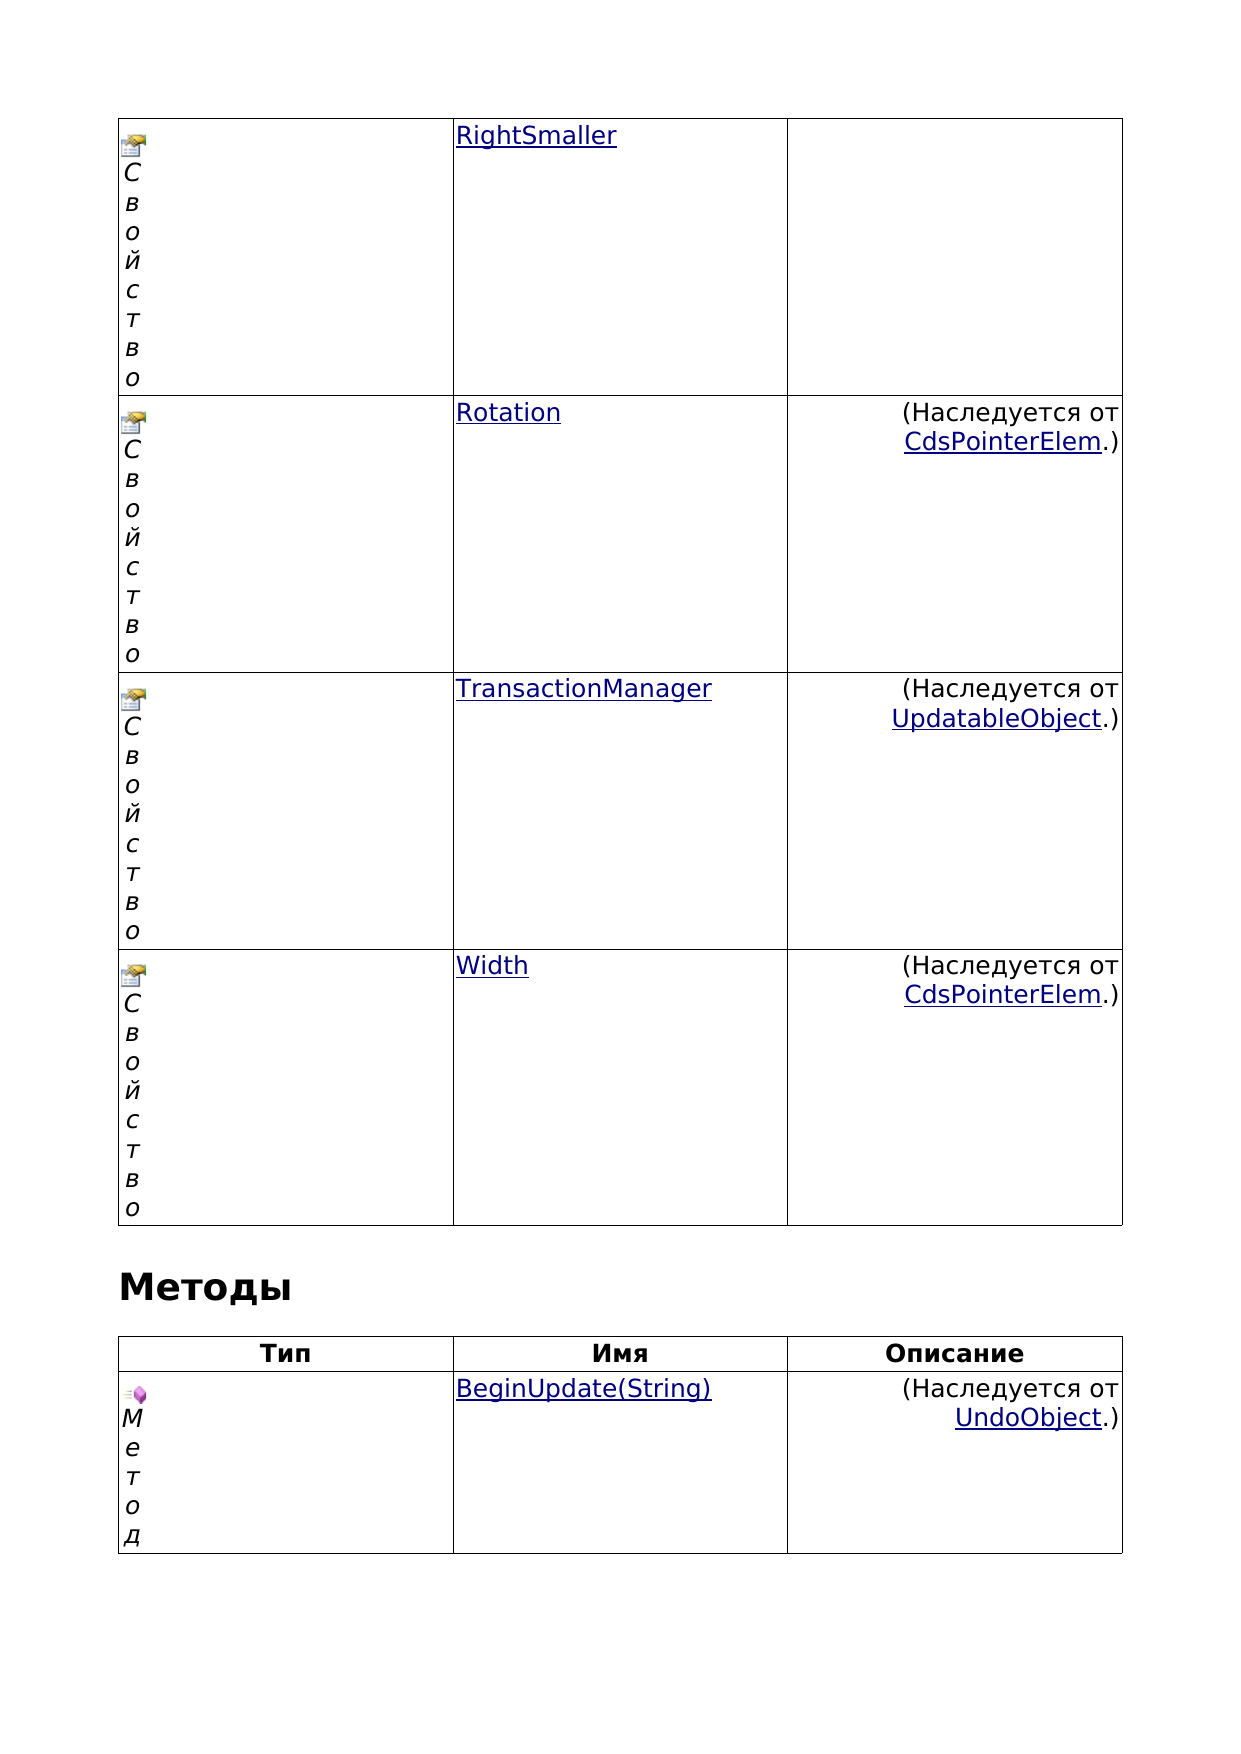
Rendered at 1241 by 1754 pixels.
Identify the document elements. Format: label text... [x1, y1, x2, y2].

table_header Описание [788, 1337, 1122, 1371]
table_header Имя [454, 1337, 787, 1371]
picture [121, 133, 147, 159]
table_cell (Наследуется от UpdatableObject.) [788, 673, 1122, 948]
table_cell Width [454, 950, 787, 1225]
table_cell RightSmaller [454, 119, 787, 395]
table_cell BeginUpdate(String) [454, 1372, 787, 1553]
table_cell [119, 950, 453, 1225]
picture [121, 410, 147, 436]
table_cell [119, 396, 453, 672]
picture [121, 1386, 147, 1404]
table_cell Rotation [454, 396, 787, 672]
table_cell [119, 1372, 453, 1553]
table_cell TransactionManager [454, 673, 787, 948]
table_cell (Наследуется от CdsPointerElem.) [788, 950, 1122, 1225]
table_cell [119, 673, 453, 948]
picture [121, 963, 147, 989]
table_header Тип [119, 1337, 453, 1371]
table_cell [119, 119, 453, 395]
picture [121, 687, 147, 713]
table_cell [788, 119, 1122, 395]
subtitle Методы [118, 1265, 1122, 1309]
table_cell (Наследуется от CdsPointerElem.) [788, 396, 1122, 672]
table_cell (Наследуется от UndoObject.) [788, 1372, 1122, 1553]
